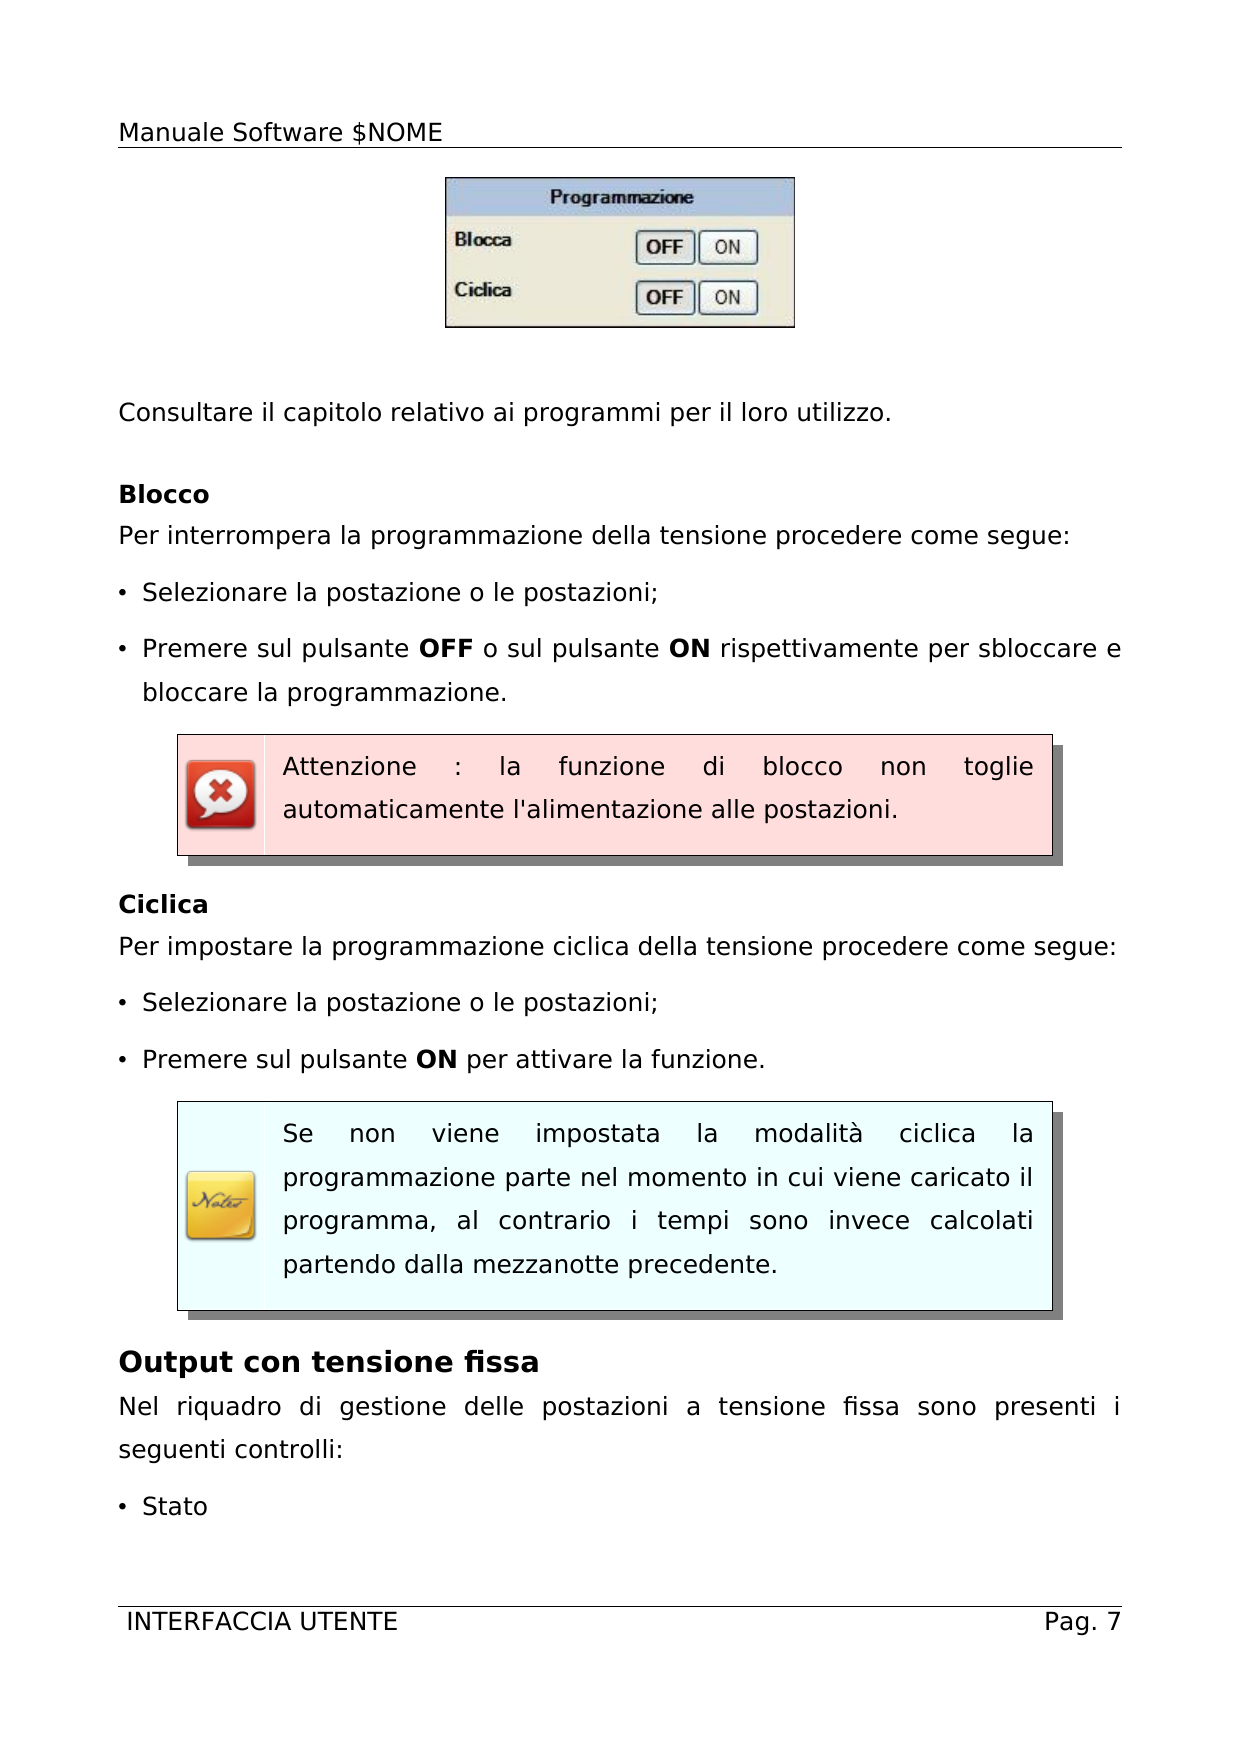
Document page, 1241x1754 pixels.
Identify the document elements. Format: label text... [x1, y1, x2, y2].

list Selezionare la postazione o le postazioni; [118, 989, 1122, 1018]
subtitle Blocco [118, 480, 1122, 509]
list Stato [118, 1492, 1122, 1521]
table_header Attenzione : la funzione di blocco non toglie automaticamente l'alimentazione alle postazioni. [265, 735, 1052, 855]
list Premere sul pulsante OFF o sul pulsante ON rispettivamente per sbloccare e bloccare la programmazione. [118, 634, 1122, 707]
picture [183, 1167, 259, 1243]
text Per interrompera la programmazione della tensione procedere come segue: [118, 522, 1122, 551]
text Nel riquadro di gestione delle postazioni a tensione fissa sono presenti i seguenti controlli: [118, 1392, 1122, 1465]
subtitle Ciclica [118, 891, 1122, 920]
table_header Se non viene impostata la modalità ciclica la programmazione parte nel momento in cui viene caricato il programma, al contrario i tempi sono invece calcolati partendo dalla mezzanotte precedente. [265, 1102, 1052, 1309]
picture [183, 757, 259, 832]
table_header [178, 1102, 264, 1309]
list Premere sul pulsante ON per attivare la funzione. [118, 1045, 1122, 1074]
picture [445, 177, 795, 328]
table_header [178, 735, 264, 855]
list Selezionare la postazione o le postazioni; [118, 578, 1122, 607]
text Per impostare la programmazione ciclica della tensione procedere come segue: [118, 932, 1122, 962]
text Consultare il capitolo relativo ai programmi per il loro utilizzo. [118, 399, 1122, 428]
subtitle Output con tensione fissa [118, 1345, 1122, 1379]
